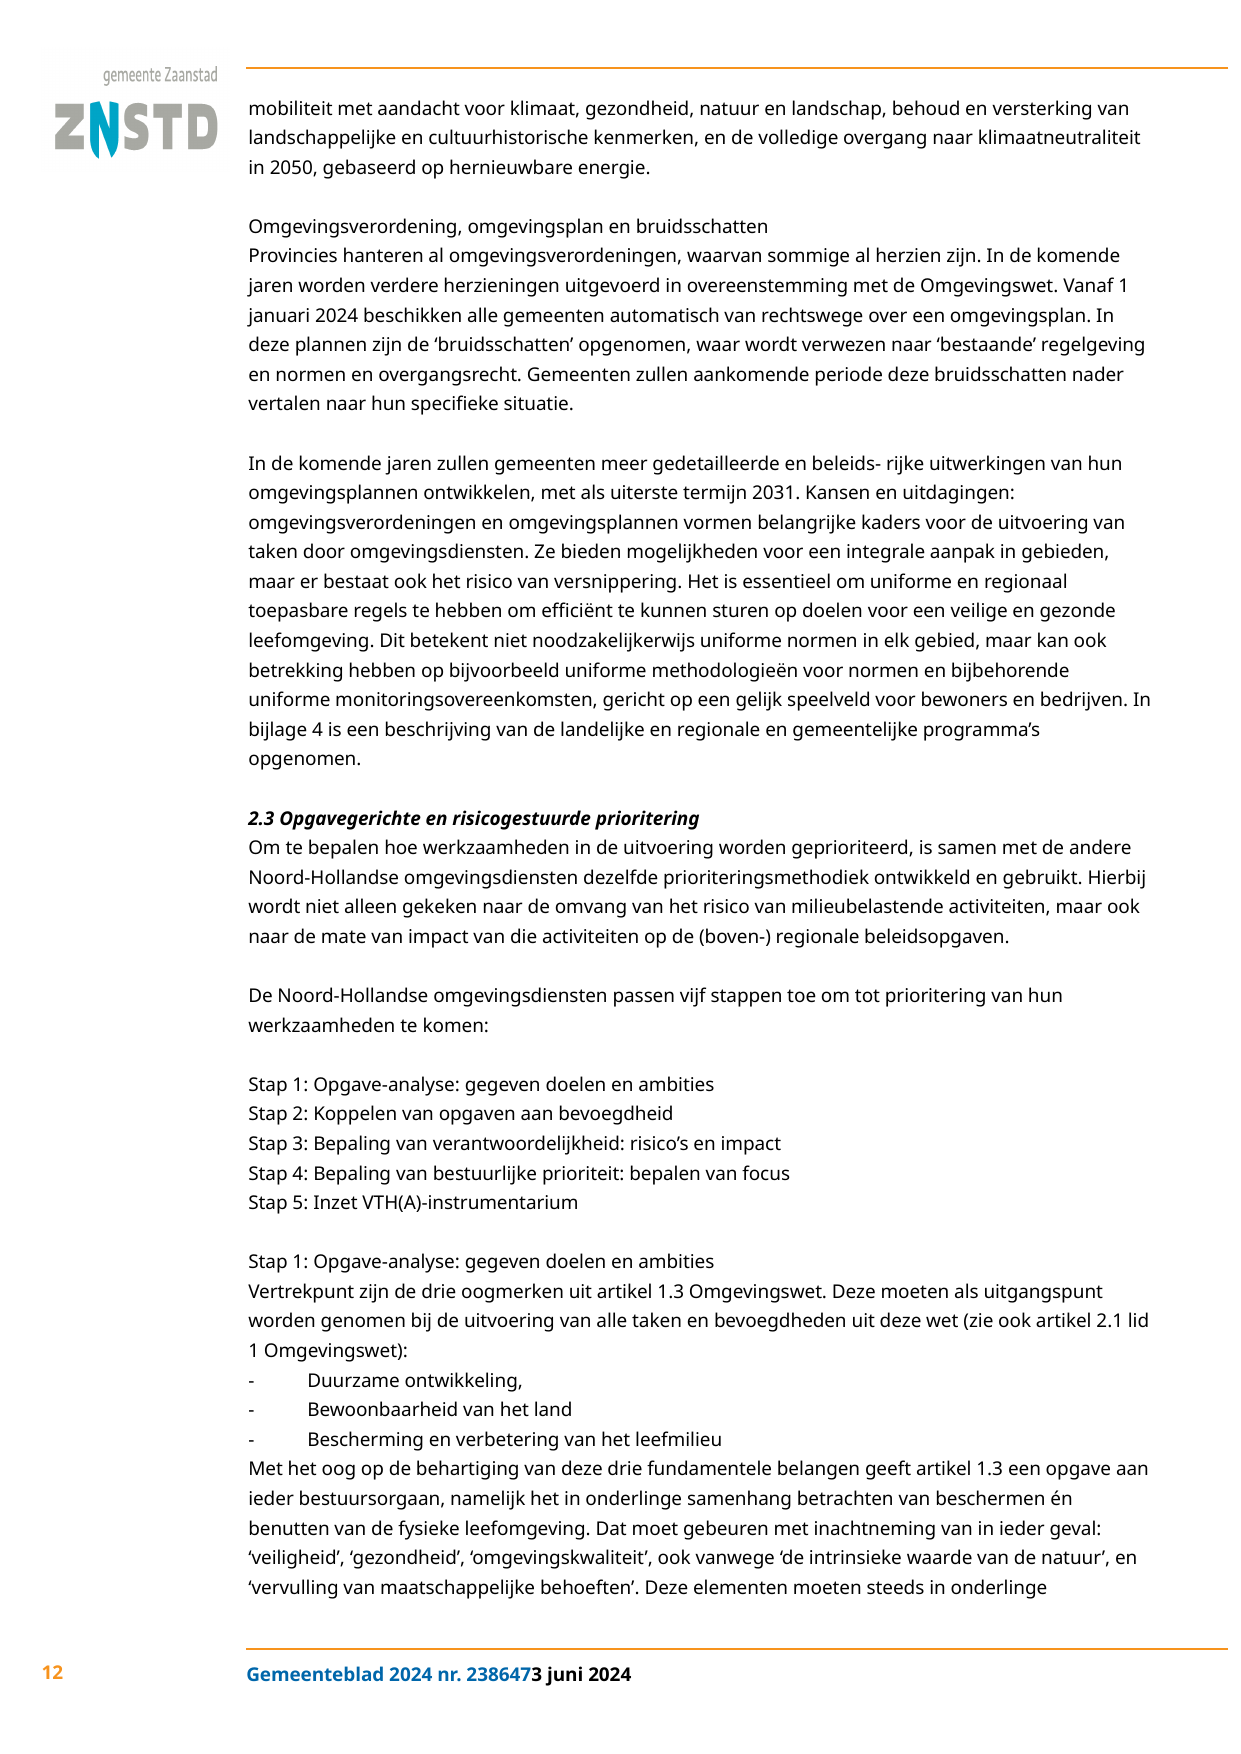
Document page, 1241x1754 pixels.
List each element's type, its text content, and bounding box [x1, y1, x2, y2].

text Vertrekpunt zijn de drie oogmerken uit artikel 1.3 Omgevingswet. Deze moeten als uitgangspunt worden genomen bij de uitvoering van alle taken en bevoegdheden uit deze wet (zie ook artikel 2.1 lid 1 Omgevingswet): [248, 1278, 1152, 1363]
text Stap 1: Opgave-analyse: gegeven doelen en ambities [248, 1248, 1152, 1274]
text Provincies hanteren al omgevingsverordeningen, waarvan sommige al herzien zijn. In de komende jaren worden verdere herzieningen uitgevoerd in overeenstemming met de Omgevingswet. Vanaf 1 januari 2024 beschikken alle gemeenten automatisch van rechtswege over een omgevingsplan. In deze plannen zijn de ‘bruidsschatten’ opgenomen, waar wordt verwezen naar ‘bestaande’ regelgeving en normen en overgangsrecht. Gemeenten zullen aankomende periode deze bruidsschatten nader vertalen naar hun specifieke situatie. [248, 243, 1152, 416]
text Om te bepalen hoe werkzaamheden in de uitvoering worden geprioriteerd, is samen met de andere Noord-Hollandse omgevingsdiensten dezelfde prioriteringsmethodiek ontwikkeld en gebruikt. Hierbij wordt niet alleen gekeken naar de omvang van het risico van milieubelastende activiteiten, maar ook naar de mate van impact van die activiteiten op de (boven-) regionale beleidsopgaven. [248, 834, 1152, 949]
list Duurzame ontwikkeling, [248, 1367, 1152, 1393]
text Stap 3: Bepaling van verantwoordelijkheid: risico’s en impact [248, 1130, 1152, 1156]
text Stap 5: Inzet VTH(A)-instrumentarium [248, 1189, 1152, 1215]
text mobiliteit met aandacht voor klimaat, gezondheid, natuur en landschap, behoud en versterking van landschappelijke en cultuurhistorische kenmerken, en de volledige overgang naar klimaatneutraliteit in 2050, gebaseerd op hernieuwbare energie. [248, 95, 1152, 180]
text Met het oog op de behartiging van deze drie fundamentele belangen geeft artikel 1.3 een opgave aan ieder bestuursorgaan, namelijk het in onderlinge samenhang betrachten van beschermen én benutten van de fysieke leefomgeving. Dat moet gebeuren met inachtneming van in ieder geval: ‘veiligheid’, ‘gezondheid’, ‘omgevingskwaliteit’, ook vanwege ‘de intrinsieke waarde van de natuur’, en ‘vervulling van maatschappelijke behoeften’. Deze elementen moeten steeds in onderlinge [248, 1456, 1152, 1600]
text Stap 4: Bepaling van bestuurlijke prioriteit: bepalen van focus [248, 1160, 1152, 1186]
text De Noord-Hollandse omgevingsdiensten passen vijf stappen toe om tot prioritering van hun werkzaamheden te komen: [248, 982, 1152, 1038]
list Bewoonbaarheid van het land [248, 1396, 1152, 1422]
text In de komende jaren zullen gemeenten meer gedetailleerde en beleids- rijke uitwerkingen van hun omgevingsplannen ontwikkelen, met als uiterste termijn 2031. Kansen en uitdagingen: omgevingsverordeningen en omgevingsplannen vormen belangrijke kaders voor de uitvoering van taken door omgevingsdiensten. Ze bieden mogelijkheden voor een integrale aanpak in gebieden, maar er bestaat ook het risico van versnippering. Het is essentieel om uniforme en regionaal toepasbare regels te hebben om efficiënt te kunnen sturen op doelen voor een veilige en gezonde leefomgeving. Dit betekent niet noodzakelijkerwijs uniforme normen in elk gebied, maar kan ook betrekking hebben op bijvoorbeeld uniforme methodologieën voor normen en bijbehorende uniforme monitoringsovereenkomsten, gericht op een gelijk speelveld voor bewoners en bedrijven. In bijlage 4 is een beschrijving van de landelijke en regionale en gemeentelijke programma’s opgenomen. [248, 450, 1152, 771]
text Stap 1: Opgave-analyse: gegeven doelen en ambities [248, 1071, 1152, 1097]
picture [41, 47, 231, 172]
text Omgevingsverordening, omgevingsplan en bruidsschatten [248, 213, 1152, 239]
text 2.3 Opgavegerichte en risicogestuurde prioritering [248, 805, 1152, 831]
text Stap 2: Koppelen van opgaven aan bevoegdheid [248, 1101, 1152, 1126]
list Bescherming en verbetering van het leefmilieu [248, 1426, 1152, 1452]
